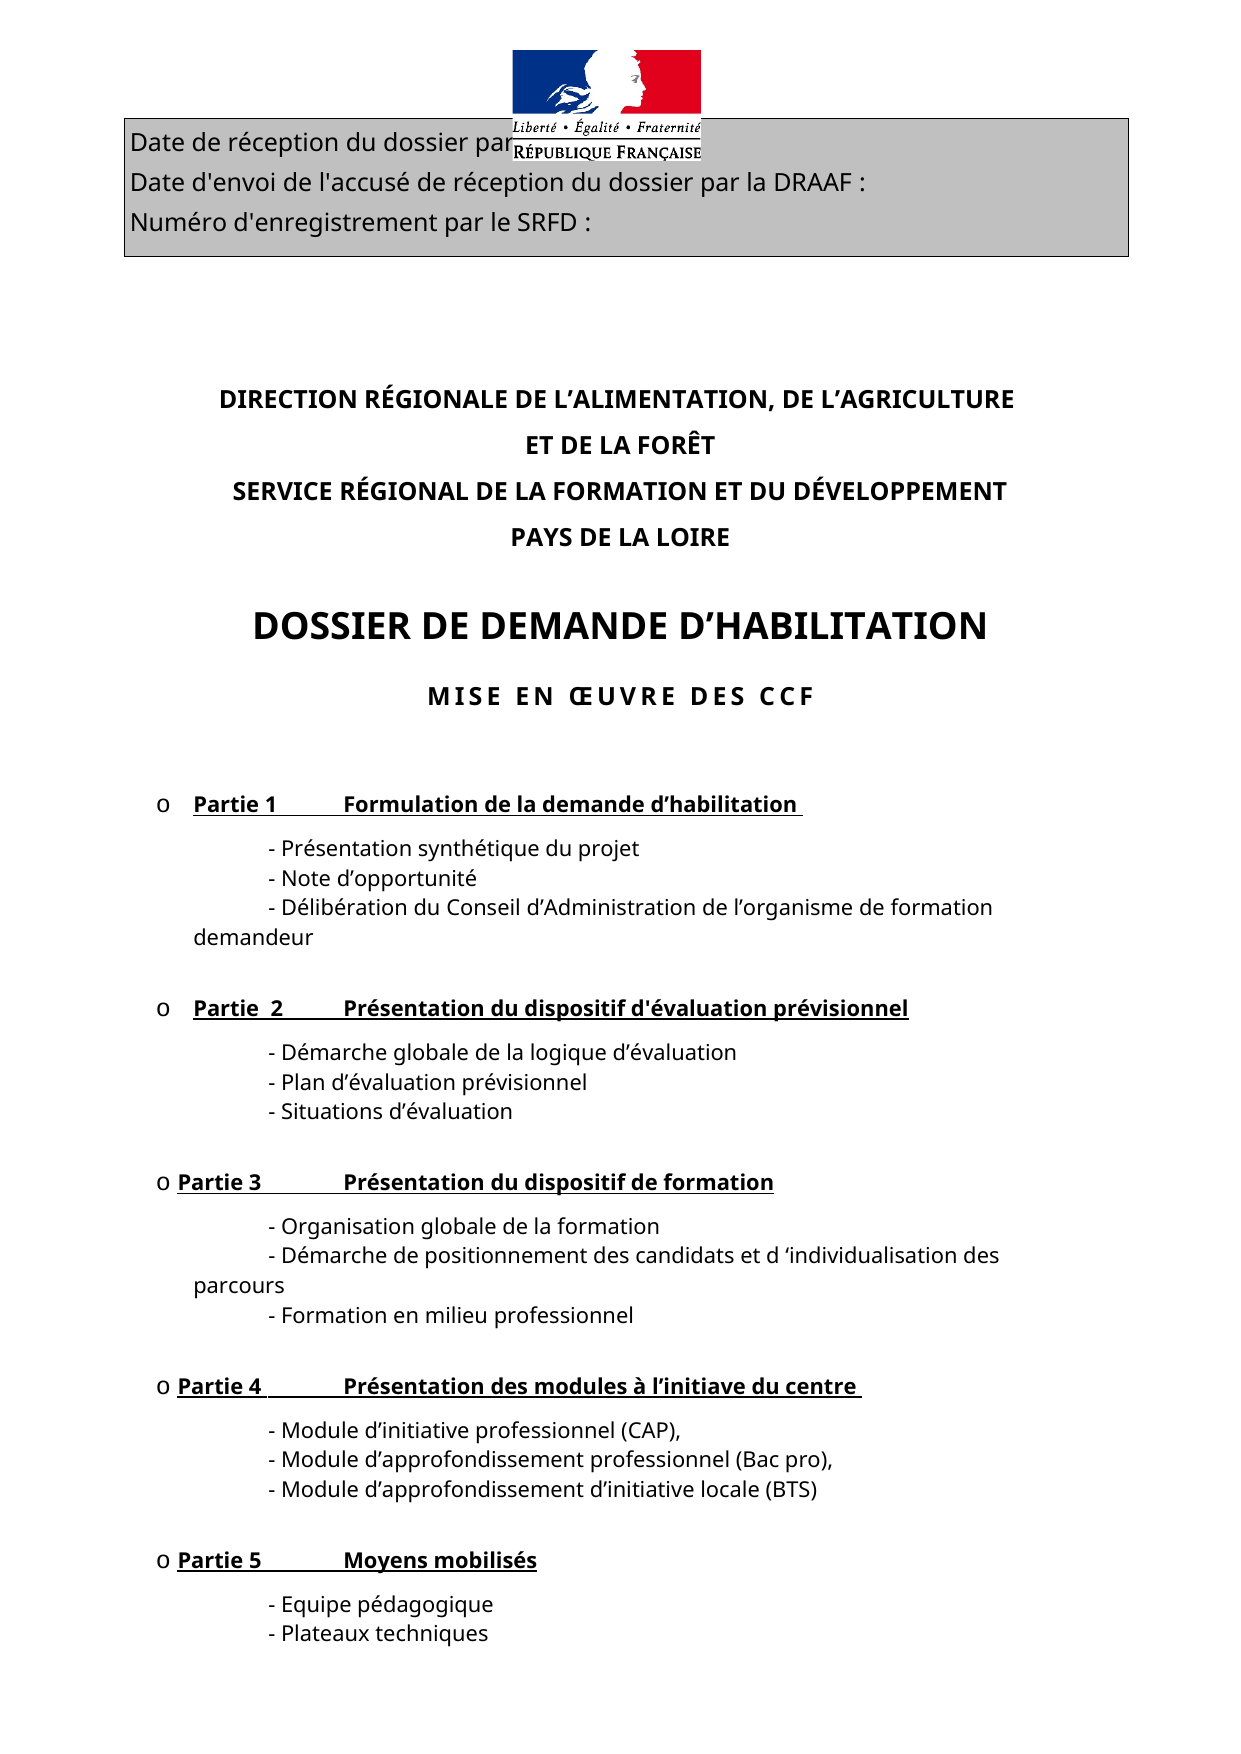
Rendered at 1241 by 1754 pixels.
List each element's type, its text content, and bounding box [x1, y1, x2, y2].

text - Plan d’évaluation prévisionnel [118, 1066, 1122, 1096]
text - Module d’approfondissement professionnel (Bac pro), [193, 1444, 1122, 1474]
text PAYS DE LA LOIRE [118, 519, 1122, 553]
picture [512, 50, 701, 161]
subtitle DOSSIER DE DEMANDE D’HABILITATION [118, 599, 1122, 650]
text - Situations d’évaluation [118, 1096, 1122, 1126]
table_header Date de réception du dossier par la DRAAF : Date d'envoi de l'accusé de réception du dossier par la DRAAF : Numéro d'enregistrement par le SRFD : [125, 119, 1128, 256]
text - Démarche globale de la logique d’évaluation [118, 1037, 1122, 1066]
list Partie 2 Présentation du dispositif d'évaluation prévisionnel [156, 993, 1122, 1024]
text - Equipe pédagogique [118, 1589, 1122, 1618]
text - Présentation synthétique du projet [118, 833, 1122, 863]
list Partie 3 Présentation du dispositif de formation [156, 1167, 1122, 1198]
text - Note d’opportunité [118, 863, 1122, 892]
text DIRECTION RÉGIONALE DE L’ALIMENTATION, DE L’AGRICULTURE [118, 382, 1122, 416]
text - Module d’approfondissement d’initiative locale (BTS) [193, 1474, 1122, 1504]
subtitle SERVICE RÉGIONAL DE LA FORMATION ET DU DÉVELOPPEMENT [118, 473, 1122, 507]
list Partie 4 Présentation des modules à l’initiave du centre [156, 1371, 1122, 1402]
text MISE EN ŒUVRE DES CCF [118, 679, 1122, 713]
text - Module d’initiative professionnel (CAP), [118, 1414, 1122, 1444]
text - Démarche de positionnement des candidats et d ‘individualisation des parcours [118, 1241, 1122, 1300]
list Partie 1 Formulation de la demande d’habilitation [156, 789, 1122, 820]
list Partie 5 Moyens mobilisés [156, 1545, 1122, 1576]
text - Délibération du Conseil d’Administration de l’organisme de formation demandeur [118, 892, 1122, 952]
text - Formation en milieu professionnel [118, 1300, 1122, 1330]
text ET DE LA FORÊT [118, 428, 1122, 462]
text - Plateaux techniques [118, 1618, 1122, 1648]
text - Organisation globale de la formation [118, 1211, 1122, 1241]
